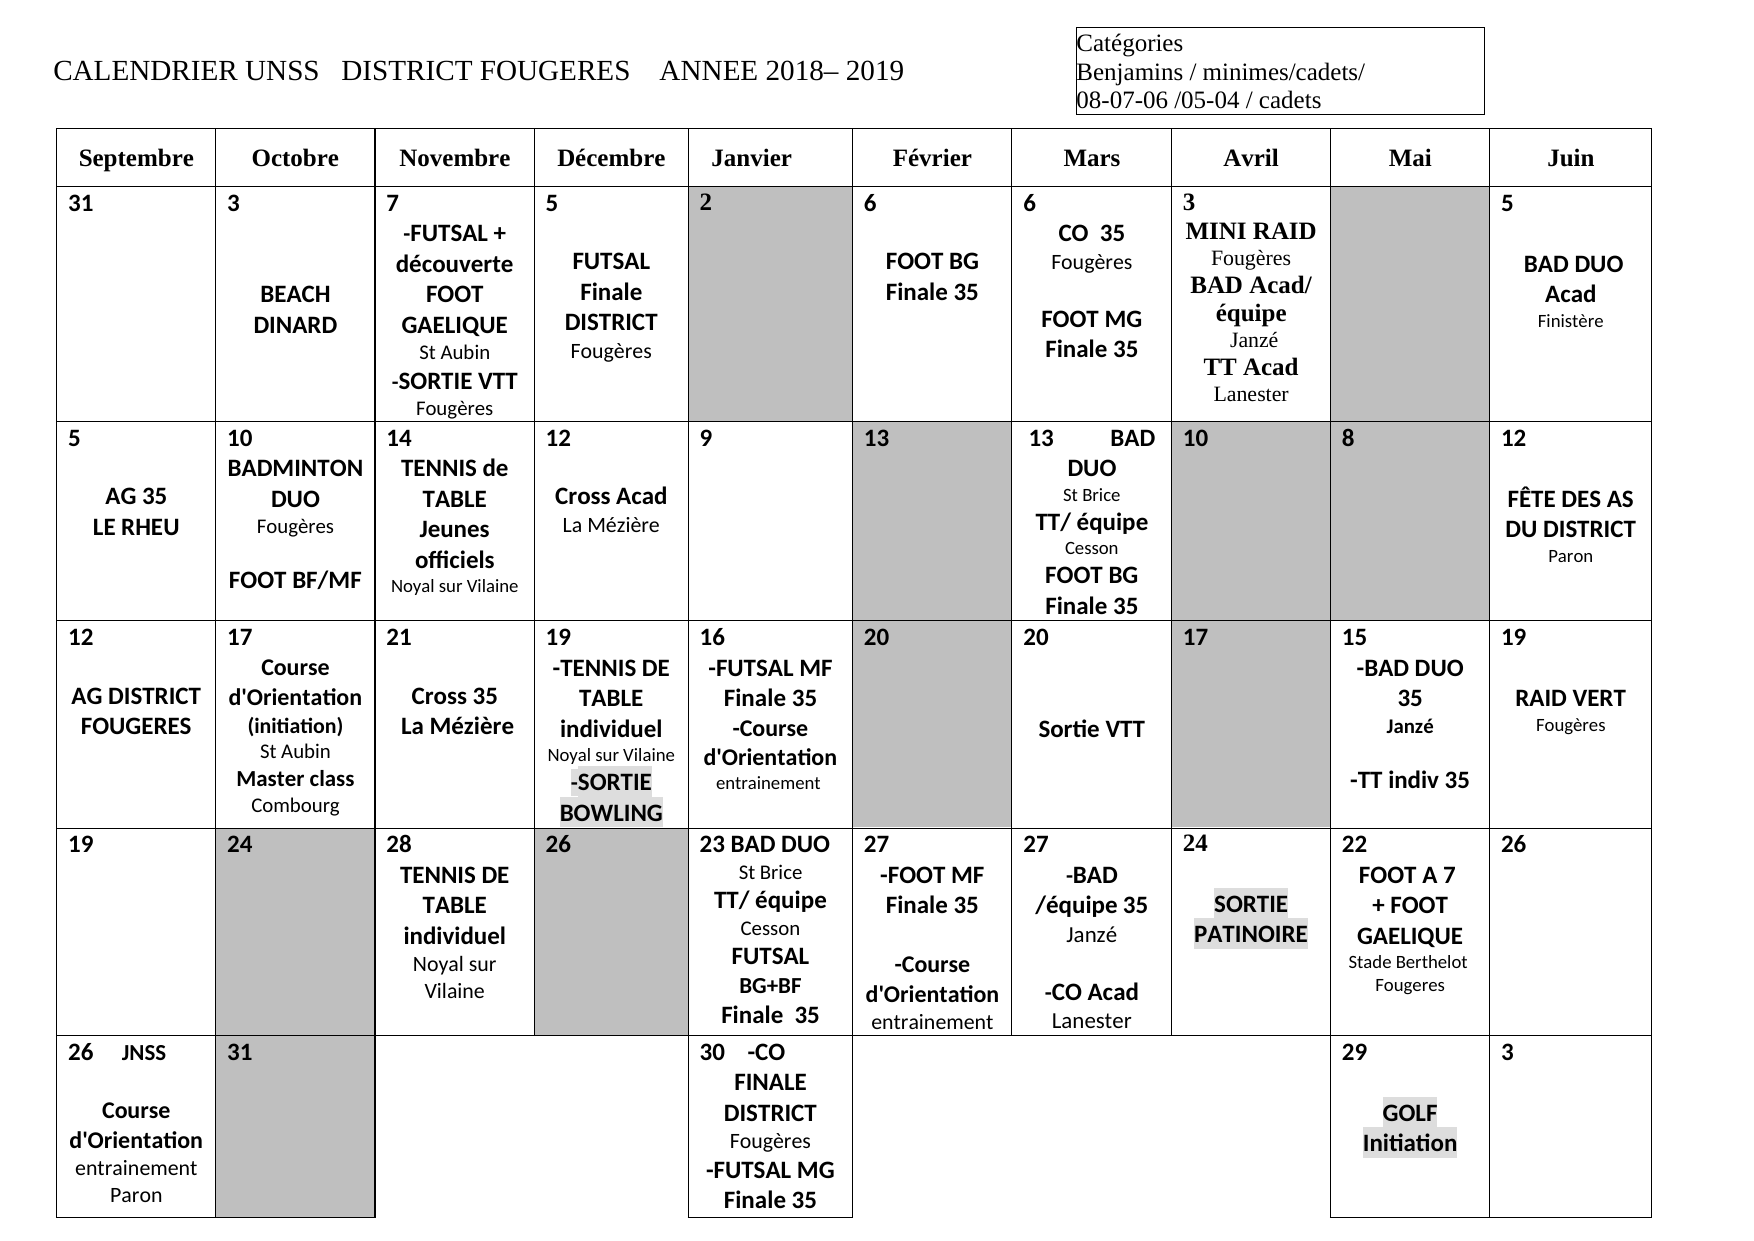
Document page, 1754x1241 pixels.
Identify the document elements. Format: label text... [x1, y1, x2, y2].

table_cell [376, 1036, 688, 1217]
table_cell 12 FÊTE DES AS DU DISTRICT Paron [1490, 422, 1651, 620]
table_cell 5 BAD DUO Acad Finistère [1490, 187, 1651, 421]
table_cell 24 [216, 829, 374, 1035]
table_header Décembre [535, 129, 688, 186]
table_cell 28 TENNIS DE TABLE individuel Noyal sur Vilaine [376, 829, 534, 1035]
table_cell [853, 1036, 1330, 1217]
table_cell 10 BADMINTON DUO Fougères FOOT BF/MF [216, 422, 374, 620]
table_header Novembre [376, 129, 534, 186]
table_cell 7 -FUTSAL + découverte FOOT GAELIQUE St Aubin -SORTIE VTT Fougères [376, 187, 534, 421]
table_cell 17 [1172, 621, 1330, 827]
table_cell 5 FUTSAL Finale DISTRICT Fougères [535, 187, 688, 421]
table_cell 6 FOOT BG Finale 35 [853, 187, 1011, 421]
table_cell 15 -BAD DUO 35 Janzé -TT indiv 35 [1331, 621, 1489, 827]
table_cell 23 BAD DUO St Brice TT/ équipe Cesson FUTSAL BG+BF Finale 35 [689, 829, 852, 1035]
table_cell 5 AG 35 LE RHEU [57, 422, 215, 620]
table_cell 19 -TENNIS DE TABLE individuel Noyal sur Vilaine -SORTIE BOWLING [535, 621, 688, 827]
table_cell 21 Cross 35 La Mézière [376, 621, 534, 827]
table_cell 29 GOLF Initiation [1331, 1036, 1489, 1217]
table_cell 27 -FOOT MF Finale 35 -Course d'Orientation entrainement [853, 829, 1011, 1035]
table_cell 8 [1331, 422, 1489, 620]
table_header Septembre [57, 129, 215, 186]
table_cell 20 Sortie VTT [1012, 621, 1171, 827]
table_cell 13 [853, 422, 1011, 620]
table_cell 6 CO 35 Fougères FOOT MG Finale 35 [1012, 187, 1171, 421]
table_cell 3 [1490, 1036, 1651, 1217]
table_cell 31 [216, 1036, 374, 1217]
table_cell 24 SORTIE PATINOIRE [1172, 829, 1330, 1035]
table_cell 26 [1490, 829, 1651, 1035]
table_cell 12 AG DISTRICT FOUGERES [57, 621, 215, 827]
table_cell 17 Course d'Orientation (initiation) St Aubin Master class Combourg [216, 621, 374, 827]
table_header Juin [1490, 129, 1651, 186]
table_header Janvier [689, 129, 852, 186]
table_cell 27 -BAD /équipe 35 Janzé -CO Acad Lanester [1012, 829, 1171, 1035]
table_header Octobre [216, 129, 374, 186]
table_cell 16 -FUTSAL MF Finale 35 -Course d'Orientation entrainement [689, 621, 852, 827]
table_cell 31 [57, 187, 215, 421]
table_cell 10 [1172, 422, 1330, 620]
table_header Mai [1331, 129, 1489, 186]
table_cell 3 MINI RAID Fougères BAD Acad/ équipe Janzé TT Acad Lanester [1172, 187, 1330, 421]
table_cell 19 [57, 829, 215, 1035]
table_cell 12 Cross Acad La Mézière [535, 422, 688, 620]
table_cell 3 BEACH DINARD [216, 187, 374, 421]
table_cell 30 -CO FINALE DISTRICT Fougères -FUTSAL MG Finale 35 [689, 1036, 852, 1217]
table_cell 13 BAD DUO St Brice TT/ équipe Cesson FOOT BG Finale 35 [1012, 422, 1171, 620]
table_cell 20 [853, 621, 1011, 827]
table_header Février [853, 129, 1011, 186]
table_cell 19 RAID VERT Fougères [1490, 621, 1651, 827]
table_header Avril [1172, 129, 1330, 186]
table_cell 9 [689, 422, 852, 620]
table_header Mars [1012, 129, 1171, 186]
table_cell 14 TENNIS de TABLE Jeunes officiels Noyal sur Vilaine [376, 422, 534, 620]
table_cell [1331, 187, 1489, 421]
table_cell 22 FOOT A 7 + FOOT GAELIQUE Stade Berthelot Fougeres [1331, 829, 1489, 1035]
table_cell 26 JNSS Course d'Orientation entrainement Paron [57, 1036, 215, 1217]
table_cell 26 [535, 829, 688, 1035]
table_cell 2 [689, 187, 852, 421]
